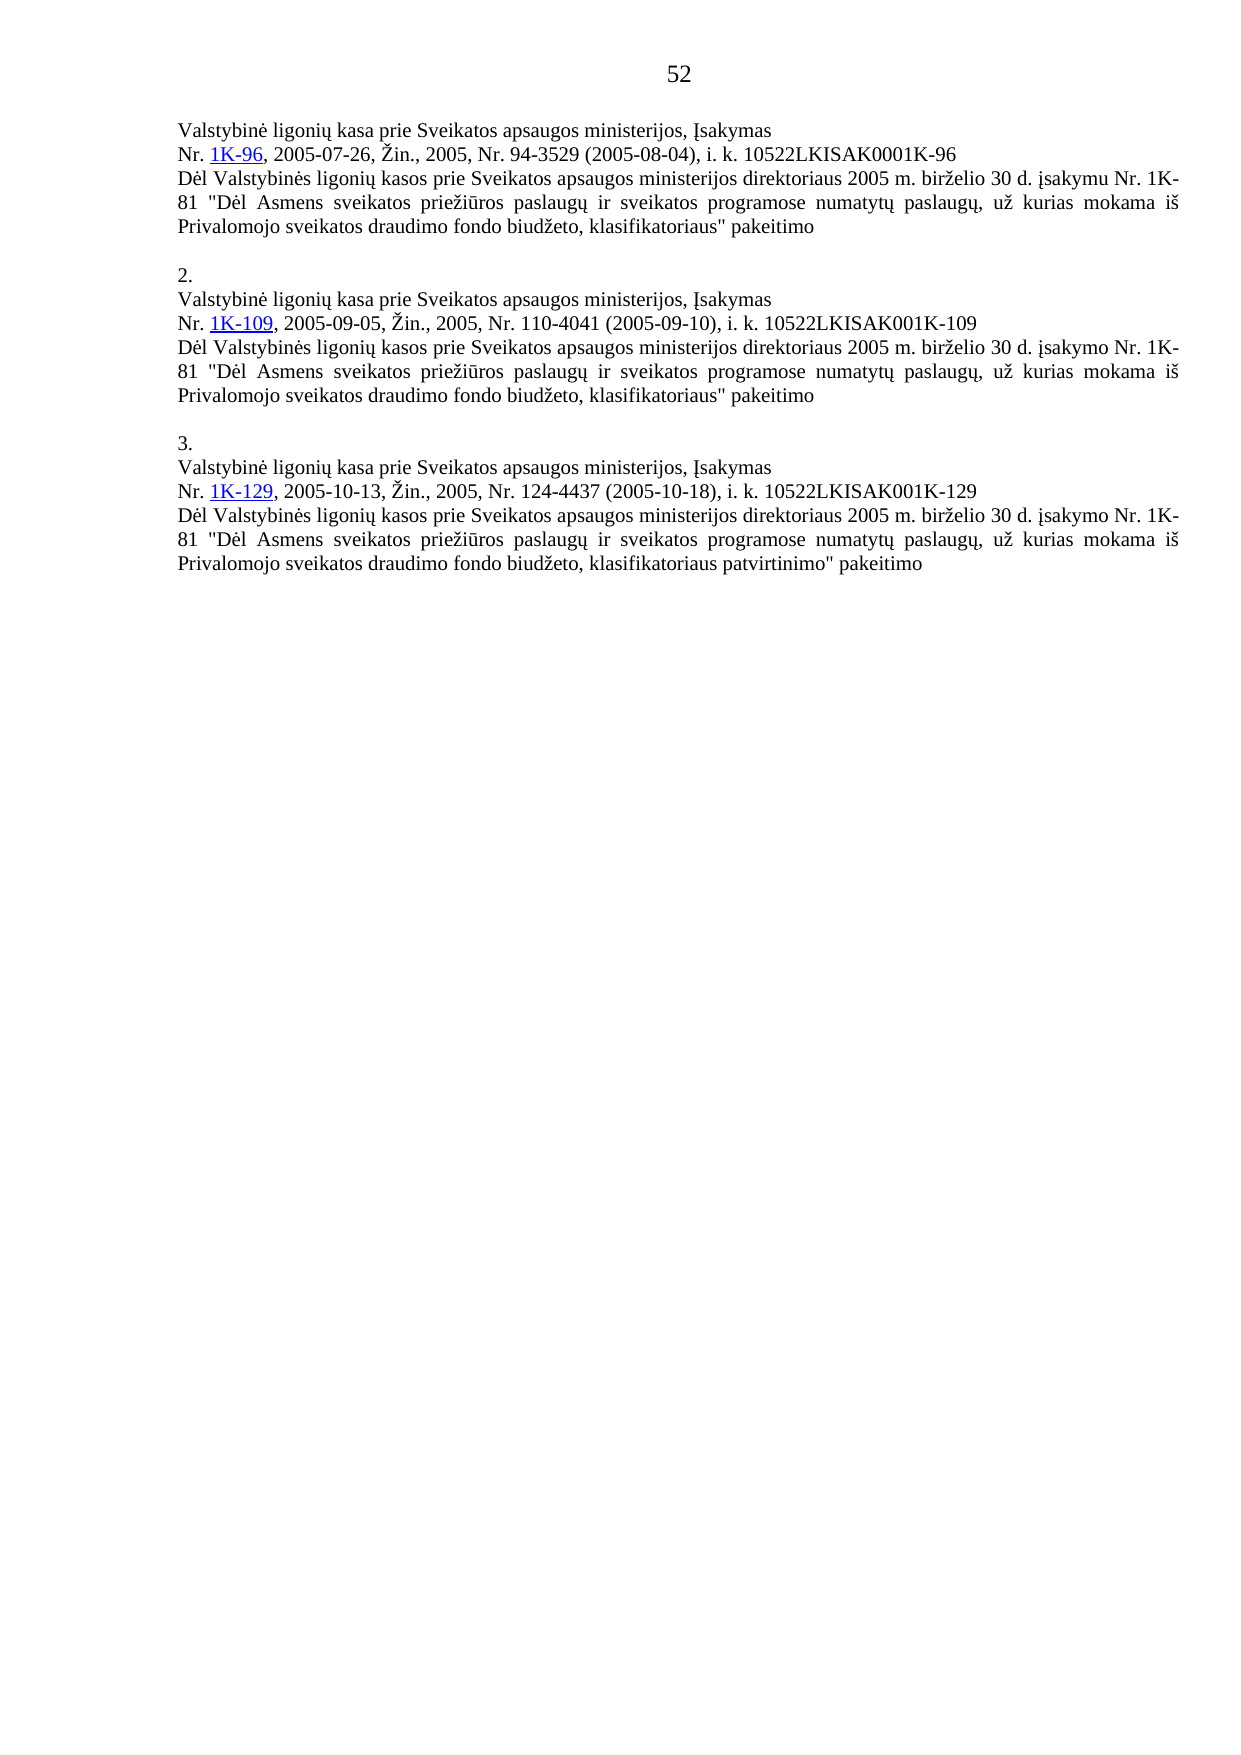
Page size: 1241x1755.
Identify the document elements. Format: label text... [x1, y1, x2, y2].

text Valstybinė ligonių kasa prie Sveikatos apsaugos ministerijos, Įsakymas [177, 118, 1181, 142]
text Dėl Valstybinės ligonių kasos prie Sveikatos apsaugos ministerijos direktoriaus 2005 m. birželio 30 d. įsakymo Nr. 1K-81 "Dėl Asmens sveikatos priežiūros paslaugų ir sveikatos programose numatytų paslaugų, už kurias mokama iš Privalomojo sveikatos draudimo fondo biudžeto, klasifikatoriaus" pakeitimo [177, 335, 1181, 407]
text Valstybinė ligonių kasa prie Sveikatos apsaugos ministerijos, Įsakymas [177, 287, 1181, 311]
text 2. [177, 262, 1181, 287]
text 3. [177, 431, 1181, 455]
text Nr. 1K-96, 2005-07-26, Žin., 2005, Nr. 94-3529 (2005-08-04), i. k. 10522LKISAK0001K-96 [177, 142, 1181, 166]
text Valstybinė ligonių kasa prie Sveikatos apsaugos ministerijos, Įsakymas [177, 455, 1181, 479]
text Dėl Valstybinės ligonių kasos prie Sveikatos apsaugos ministerijos direktoriaus 2005 m. birželio 30 d. įsakymo Nr. 1K-81 "Dėl Asmens sveikatos priežiūros paslaugų ir sveikatos programose numatytų paslaugų, už kurias mokama iš Privalomojo sveikatos draudimo fondo biudžeto, klasifikatoriaus patvirtinimo" pakeitimo [177, 503, 1181, 575]
text Nr. 1K-109, 2005-09-05, Žin., 2005, Nr. 110-4041 (2005-09-10), i. k. 10522LKISAK001K-109 [177, 311, 1181, 335]
text Nr. 1K-129, 2005-10-13, Žin., 2005, Nr. 124-4437 (2005-10-18), i. k. 10522LKISAK001K-129 [177, 479, 1181, 503]
text Dėl Valstybinės ligonių kasos prie Sveikatos apsaugos ministerijos direktoriaus 2005 m. birželio 30 d. įsakymu Nr. 1K-81 "Dėl Asmens sveikatos priežiūros paslaugų ir sveikatos programose numatytų paslaugų, už kurias mokama iš Privalomojo sveikatos draudimo fondo biudžeto, klasifikatoriaus" pakeitimo [177, 166, 1181, 238]
